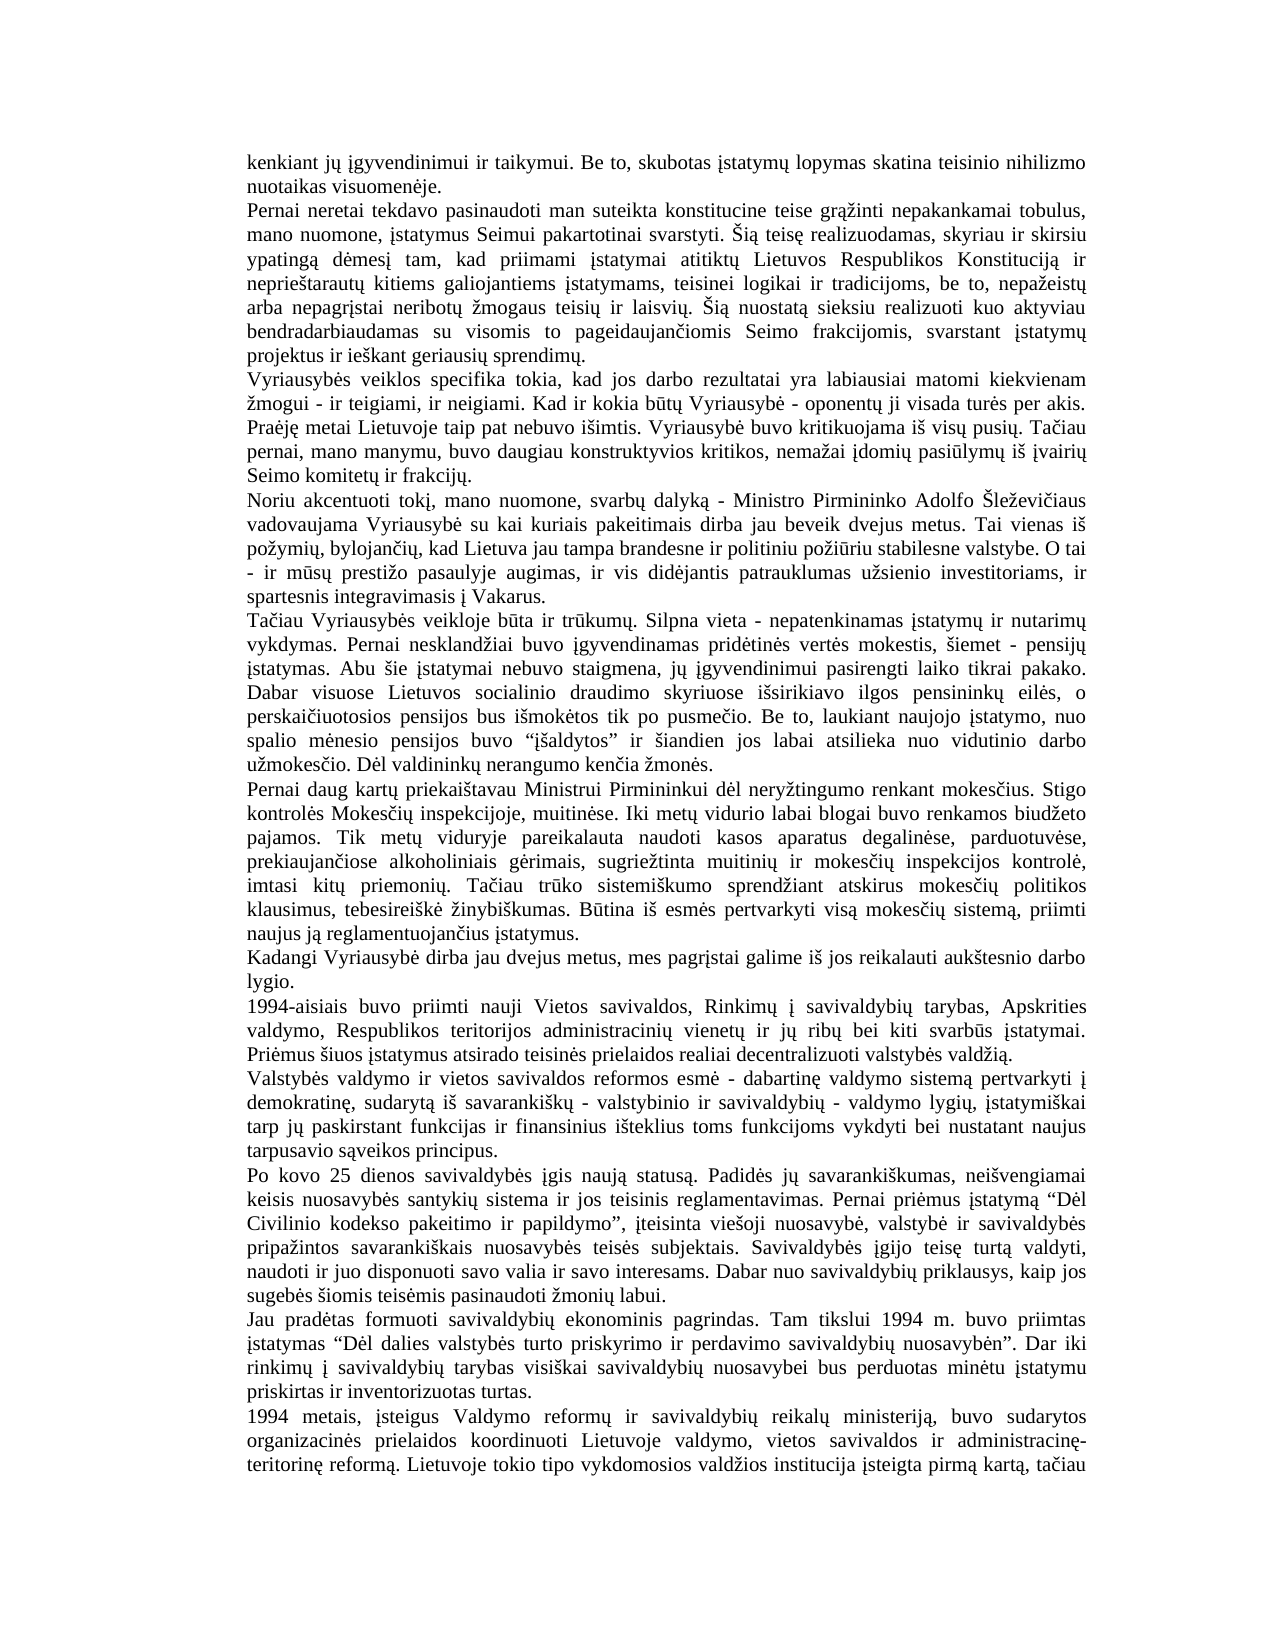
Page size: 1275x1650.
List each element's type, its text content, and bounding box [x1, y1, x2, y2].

text Kadangi Vyriausybė dirba jau dvejus metus, mes pagrįstai galime iš jos reikalauti aukštesnio darbo lygio. [247, 945, 1087, 993]
text 1994 metais, įsteigus Valdymo reformų ir savivaldybių reikalų ministeriją, buvo sudarytos organizacinės prielaidos koordinuoti Lietuvoje valdymo, vietos savivaldos ir administracinę-teritorinę reformą. Lietuvoje tokio tipo vykdomosios valdžios institucija įsteigta pirmą kartą, tačiau [247, 1403, 1087, 1476]
text Jau pradėtas formuoti savivaldybių ekonominis pagrindas. Tam tikslui 1994 m. buvo priimtas įstatymas “Dėl dalies valstybės turto priskyrimo ir perdavimo savivaldybių nuosavybėn”. Dar iki rinkimų į savivaldybių tarybas visiškai savivaldybių nuosavybei bus perduotas minėtu įstatymu priskirtas ir inventorizuotas turtas. [247, 1307, 1087, 1403]
text Pernai daug kartų priekaištavau Ministrui Pirmininkui dėl neryžtingumo renkant mokesčius. Stigo kontrolės Mokesčių inspekcijoje, muitinėse. Iki metų vidurio labai blogai buvo renkamos biudžeto pajamos. Tik metų viduryje pareikalauta naudoti kasos aparatus degalinėse, parduotuvėse, prekiaujančiose alkoholiniais gėrimais, sugriežtinta muitinių ir mokesčių inspekcijos kontrolė, imtasi kitų priemonių. Tačiau trūko sistemiškumo sprendžiant atskirus mokesčių politikos klausimus, tebesireiškė žinybiškumas. Būtina iš esmės pertvarkyti visą mokesčių sistemą, priimti naujus ją reglamentuojančius įstatymus. [247, 777, 1087, 945]
text Valstybės valdymo ir vietos savivaldos reformos esmė - dabartinę valdymo sistemą pertvarkyti į demokratinę, sudarytą iš savarankiškų - valstybinio ir savivaldybių - valdymo lygių, įstatymiškai tarp jų paskirstant funkcijas ir finansinius išteklius toms funkcijoms vykdyti bei nustatant naujus tarpusavio sąveikos principus. [247, 1066, 1087, 1162]
text Tačiau Vyriausybės veikloje būta ir trūkumų. Silpna vieta - nepatenkinamas įstatymų ir nutarimų vykdymas. Pernai nesklandžiai buvo įgyvendinamas pridėtinės vertės mokestis, šiemet - pensijų įstatymas. Abu šie įstatymai nebuvo staigmena, jų įgyvendinimui pasirengti laiko tikrai pakako. Dabar visuose Lietuvos socialinio draudimo skyriuose išsirikiavo ilgos pensininkų eilės, o perskaičiuotosios pensijos bus išmokėtos tik po pusmečio. Be to, laukiant naujojo įstatymo, nuo spalio mėnesio pensijos buvo “įšaldytos” ir šiandien jos labai atsilieka nuo vidutinio darbo užmokesčio. Dėl valdininkų nerangumo kenčia žmonės. [247, 608, 1087, 776]
text Pernai neretai tekdavo pasinaudoti man suteikta konstitucine teise grąžinti nepakankamai tobulus, mano nuomone, įstatymus Seimui pakartotinai svarstyti. Šią teisę realizuodamas, skyriau ir skirsiu ypatingą dėmesį tam, kad priimami įstatymai atitiktų Lietuvos Respublikos Konstituciją ir neprieštarautų kitiems galiojantiems įstatymams, teisinei logikai ir tradicijoms, be to, nepažeistų arba nepagrįstai neribotų žmogaus teisių ir laisvių. Šią nuostatą sieksiu realizuoti kuo aktyviau bendradarbiaudamas su visomis to pageidaujančiomis Seimo frakcijomis, svarstant įstatymų projektus ir ieškant geriausių sprendimų. [247, 198, 1087, 367]
text Vyriausybės veiklos specifika tokia, kad jos darbo rezultatai yra labiausiai matomi kiekvienam žmogui - ir teigiami, ir neigiami. Kad ir kokia būtų Vyriausybė - oponentų ji visada turės per akis. Praėję metai Lietuvoje taip pat nebuvo išimtis. Vyriausybė buvo kritikuojama iš visų pusių. Tačiau pernai, mano manymu, buvo daugiau konstruktyvios kritikos, nemažai įdomių pasiūlymų iš įvairių Seimo komitetų ir frakcijų. [247, 367, 1087, 487]
text Po kovo 25 dienos savivaldybės įgis naują statusą. Padidės jų savarankiškumas, neišvengiamai keisis nuosavybės santykių sistema ir jos teisinis reglamentavimas. Pernai priėmus įstatymą “Dėl Civilinio kodekso pakeitimo ir papildymo”, įteisinta viešoji nuosavybė, valstybė ir savivaldybės pripažintos savarankiškais nuosavybės teisės subjektais. Savivaldybės įgijo teisę turtą valdyti, naudoti ir juo disponuoti savo valia ir savo interesams. Dabar nuo savivaldybių priklausys, kaip jos sugebės šiomis teisėmis pasinaudoti žmonių labui. [247, 1162, 1087, 1307]
text 1994-aisiais buvo priimti nauji Vietos savivaldos, Rinkimų į savivaldybių tarybas, Apskrities valdymo, Respublikos teritorijos administracinių vienetų ir jų ribų bei kiti svarbūs įstatymai. Priėmus šiuos įstatymus atsirado teisinės prielaidos realiai decentralizuoti valstybės valdžią. [247, 994, 1087, 1066]
text Noriu akcentuoti tokį, mano nuomone, svarbų dalyką - Ministro Pirmininko Adolfo Šleževičiaus vadovaujama Vyriausybė su kai kuriais pakeitimais dirba jau beveik dvejus metus. Tai vienas iš požymių, bylojančių, kad Lietuva jau tampa brandesne ir politiniu požiūriu stabilesne valstybe. O tai - ir mūsų prestižo pasaulyje augimas, ir vis didėjantis patrauklumas užsienio investitoriams, ir spartesnis integravimasis į Vakarus. [247, 487, 1087, 608]
text kenkiant jų įgyvendinimui ir taikymui. Be to, skubotas įstatymų lopymas skatina teisinio nihilizmo nuotaikas visuomenėje. [247, 150, 1087, 198]
